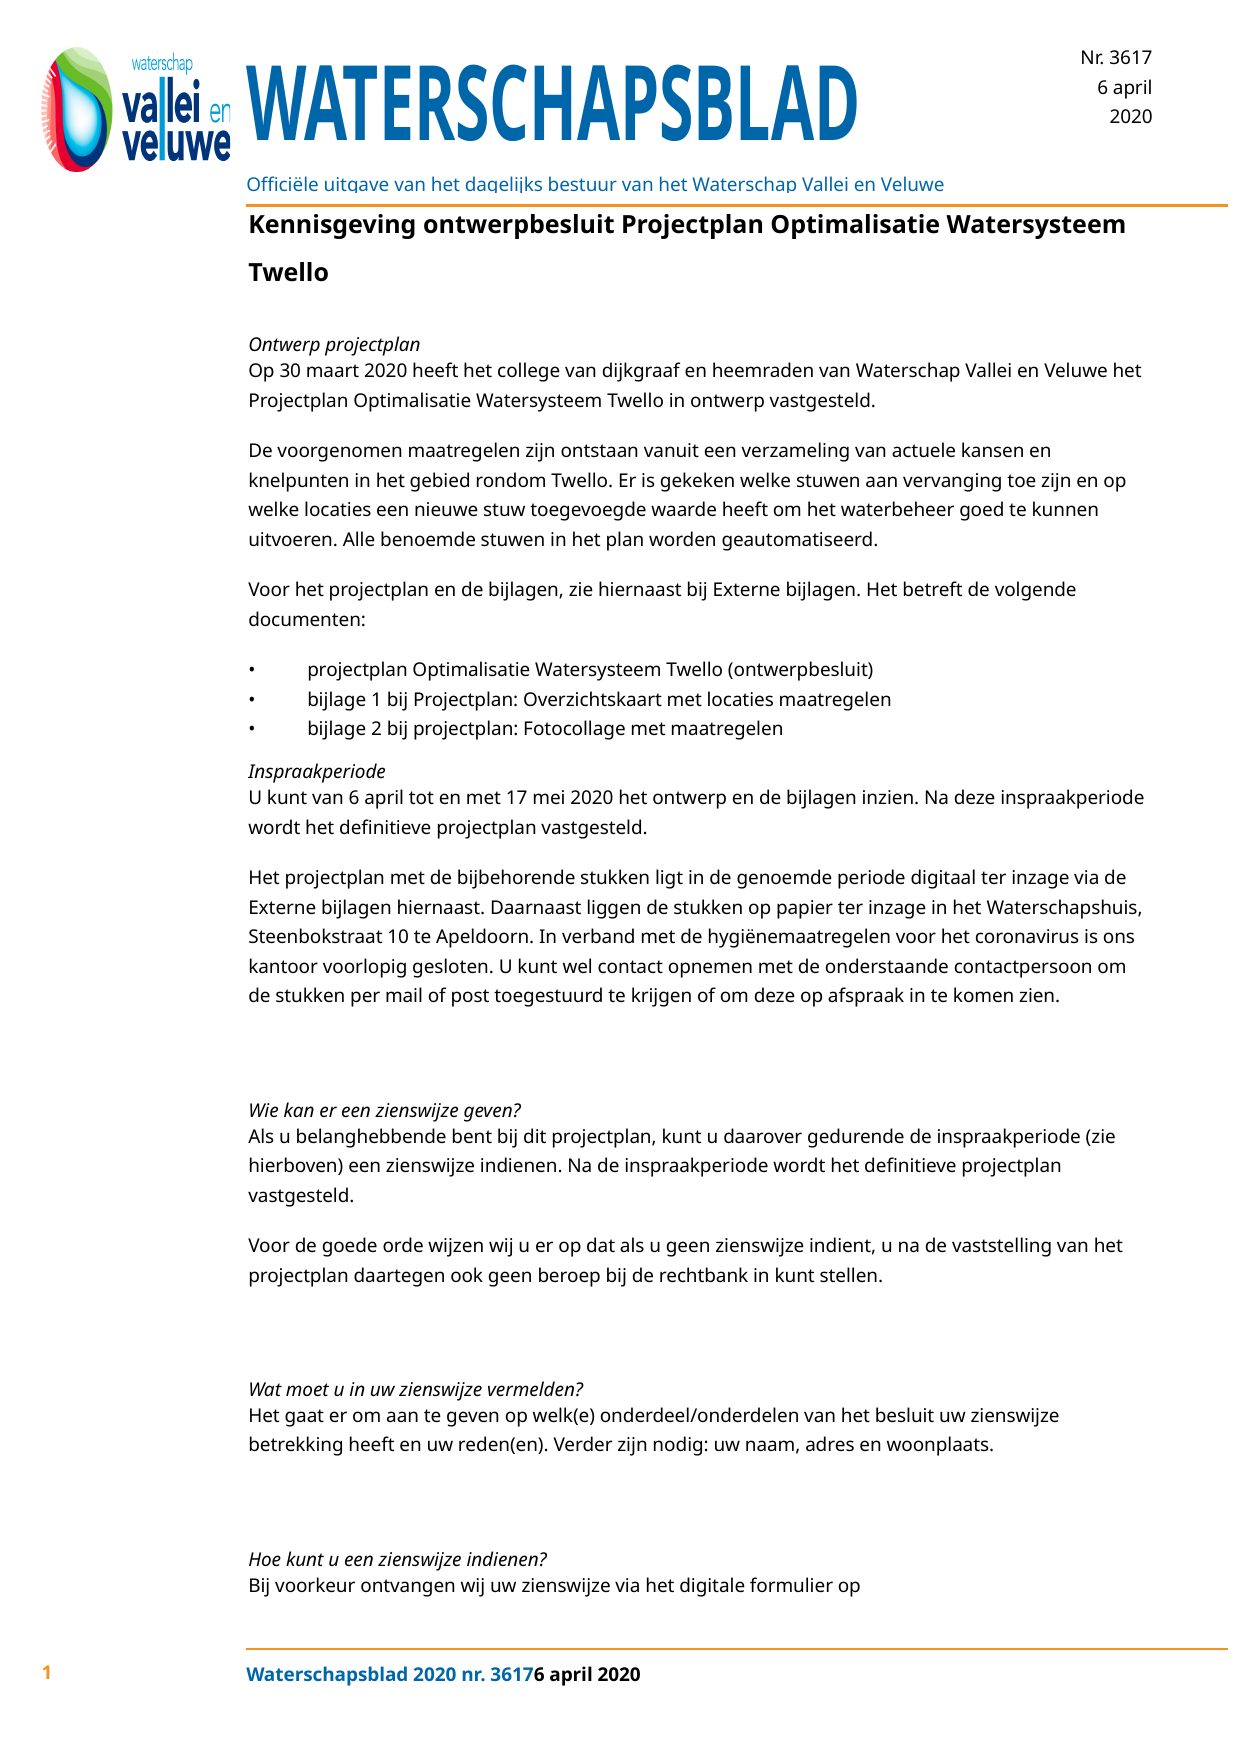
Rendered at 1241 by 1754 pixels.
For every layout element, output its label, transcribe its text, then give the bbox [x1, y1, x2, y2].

picture [41, 47, 231, 172]
text Wie kan er een zienswijze geven? [248, 1097, 1152, 1123]
text U kunt van 6 april tot en met 17 mei 2020 het ontwerp en de bijlagen inzien. Na deze inspraakperiode wordt het definitieve projectplan vastgesteld. [248, 784, 1152, 840]
text Hoe kunt u een zienswijze indienen? [248, 1546, 1152, 1572]
text Inspraakperiode [248, 759, 1152, 784]
list bijlage 1 bij Projectplan: Overzichtskaart met locaties maatregelen [248, 686, 1152, 712]
text Bij voorkeur ontvangen wij uw zienswijze via het digitale formulier op [248, 1572, 1152, 1597]
text Op 30 maart 2020 heeft het college van dijkgraaf en heemraden van Waterschap Vallei en Veluwe het Projectplan Optimalisatie Watersysteem Twello in ontwerp vastgesteld. [248, 357, 1152, 412]
list bijlage 2 bij projectplan: Fotocollage met maatregelen [248, 716, 1152, 741]
text Voor het projectplan en de bijlagen, zie hiernaast bij Externe bijlagen. Het betreft de volgende documenten: [248, 576, 1152, 632]
text Voor de goede orde wijzen wij u er op dat als u geen zienswijze indient, u na de vaststelling van het projectplan daartegen ook geen beroep bij de rechtbank in kunt stellen. [248, 1232, 1152, 1288]
text Wat moet u in uw zienswijze vermelden? [248, 1376, 1152, 1402]
list projectplan Optimalisatie Watersysteem Twello (ontwerpbesluit) [248, 656, 1152, 682]
text Kennisgeving ontwerpbesluit Projectplan Optimalisatie Watersysteem Twello [248, 207, 1152, 288]
text Ontwerp projectplan [248, 331, 1152, 357]
text Het gaat er om aan te geven op welk(e) onderdeel/onderdelen van het besluit uw zienswijze betrekking heeft en uw reden(en). Verder zijn nodig: uw naam, adres en woonplaats. [248, 1402, 1152, 1457]
text Het projectplan met de bijbehorende stukken ligt in de genoemde periode digitaal ter inzage via de Externe bijlagen hiernaast. Daarnaast liggen de stukken op papier ter inzage in het Waterschapshuis, Steenbokstraat 10 te Apeldoorn. In verband met de hygiënemaatregelen voor het coronavirus is ons kantoor voorlopig gesloten. U kunt wel contact opnemen met de onderstaande contactpersoon om de stukken per mail of post toegestuurd te krijgen of om deze op afspraak in te komen zien. [248, 864, 1152, 1008]
text De voorgenomen maatregelen zijn ontstaan vanuit een verzameling van actuele kansen en knelpunten in het gebied rondom Twello. Er is gekeken welke stuwen aan vervanging toe zijn en op welke locaties een nieuwe stuw toegevoegde waarde heeft om het waterbeheer goed te kunnen uitvoeren. Alle benoemde stuwen in het plan worden geautomatiseerd. [248, 437, 1152, 552]
text Als u belanghebbende bent bij dit projectplan, kunt u daarover gedurende de inspraakperiode (zie hierboven) een zienswijze indienen. Na de inspraakperiode wordt het definitieve projectplan vastgesteld. [248, 1123, 1152, 1208]
